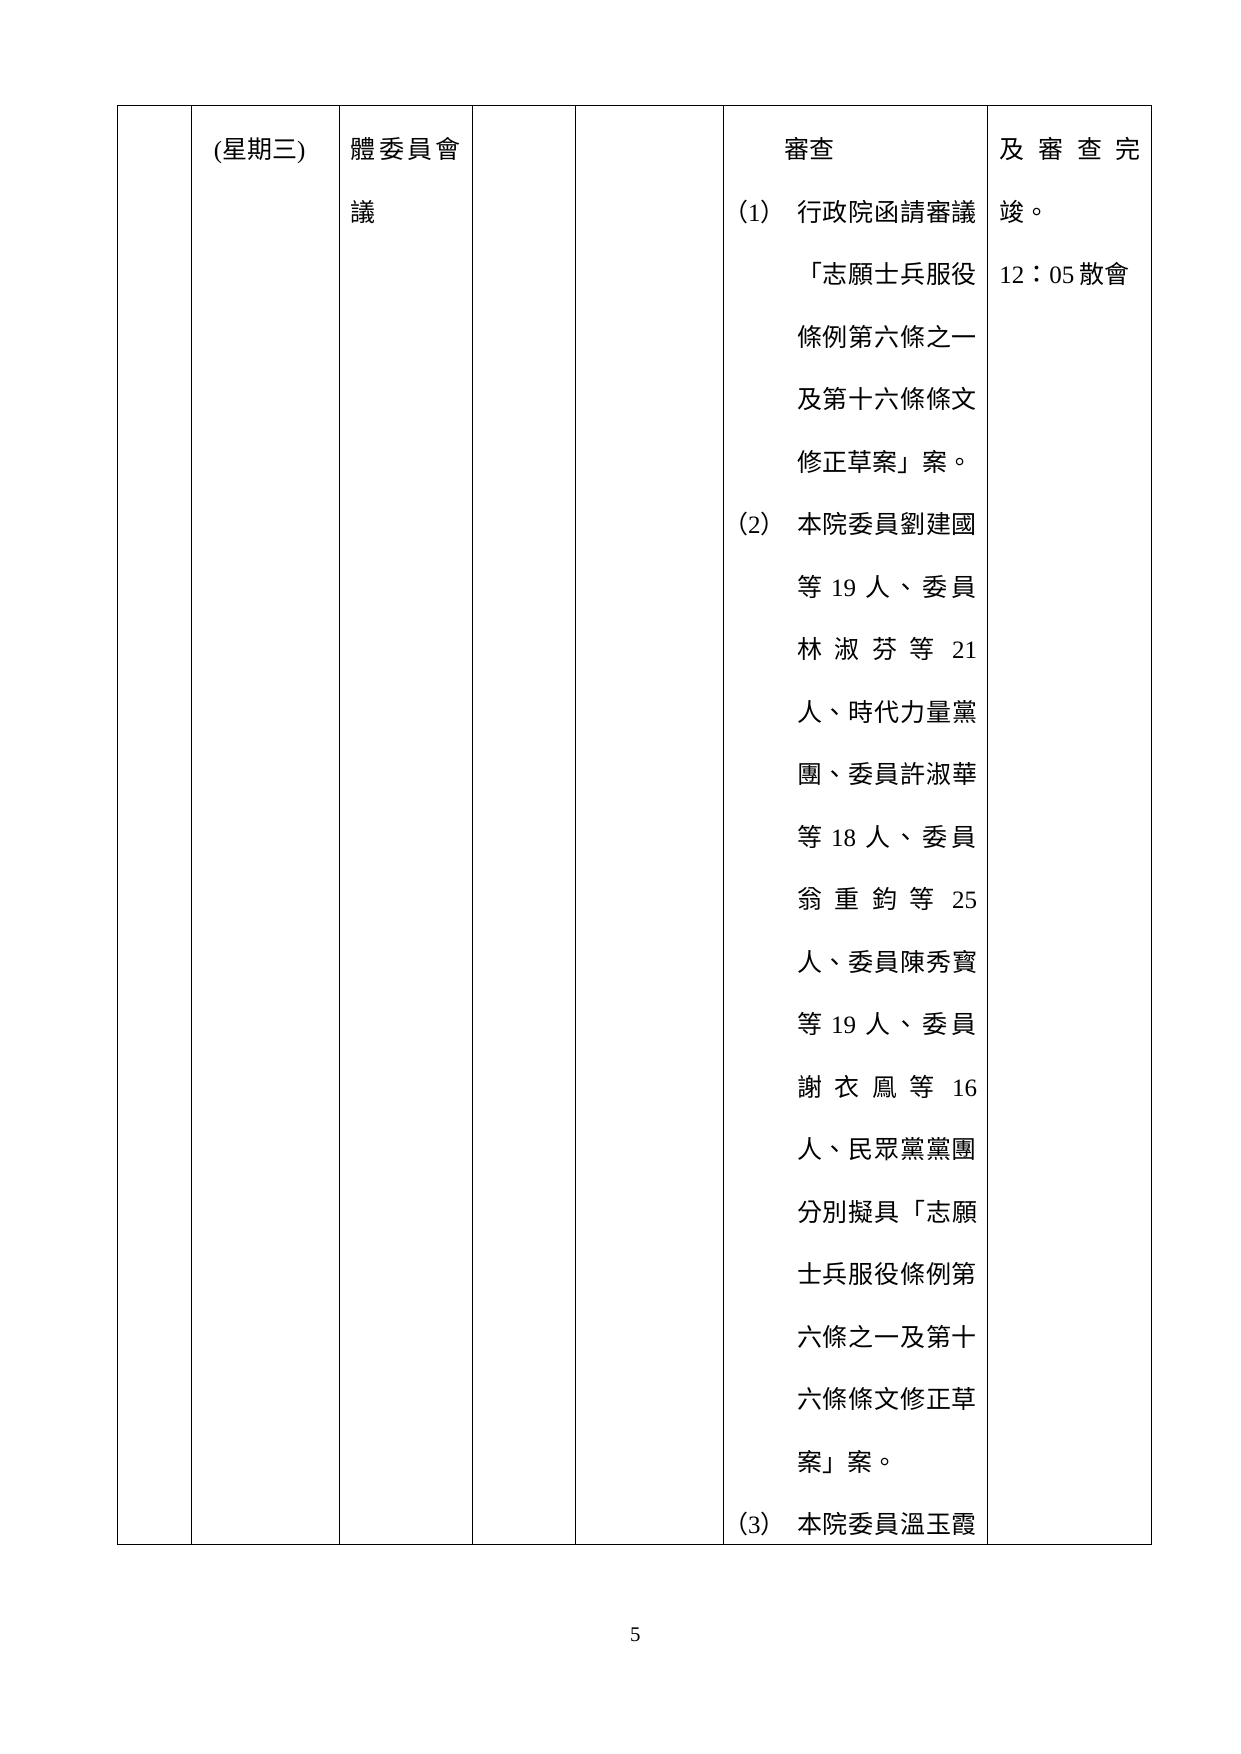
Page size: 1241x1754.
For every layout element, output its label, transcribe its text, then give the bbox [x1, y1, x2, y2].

table_cell [473, 106, 575, 1544]
table_cell 體委員會議 [340, 106, 472, 1544]
table_cell [576, 106, 723, 1544]
table_cell 併案審查 行政院函請審議「志願士兵服役條例第六條之一及第十六條條文修正草案」案。 本院委員劉建國等19人、委員林淑芬等21人、時代力量黨團、委員許淑華等18人、委員翁重鈞等25人、委員陳秀寳等19人、委員謝衣鳯等16人、民眾黨黨團分別擬具「志願士兵服役條例第六條之一及第十六條條文修正草案」案。 本院委員溫玉霞等18人、委員張育美等18人、委員魯明哲等22人、委員李昆澤等18人分別擬具「志願士兵服役條例第六條之一條文修正草案」案。 併案審查 行政院函請審議「軍人保險條例第十六條之一及第二十五條條文修正草案」案。 本院委員劉建國等19人、委員林淑芬等21人、時代力量黨團、委員謝衣鳯等20人、委員翁重鈞等25人、委員陳秀寳等19人、民眾黨黨團分別擬具「軍人保險條例第十六條之一及第二十五條條文修正草案」案。 本院委員張育美等17人、委員林奕華等17人、委員李昆澤等18人分別擬具「軍人保險條例第十六條之一條文修正草案」案。 [724, 106, 987, 1544]
table_cell [118, 106, 191, 1544]
table_cell 及審查完竣。 12：05散會 [988, 106, 1151, 1544]
table_cell (星期三) [192, 106, 339, 1544]
